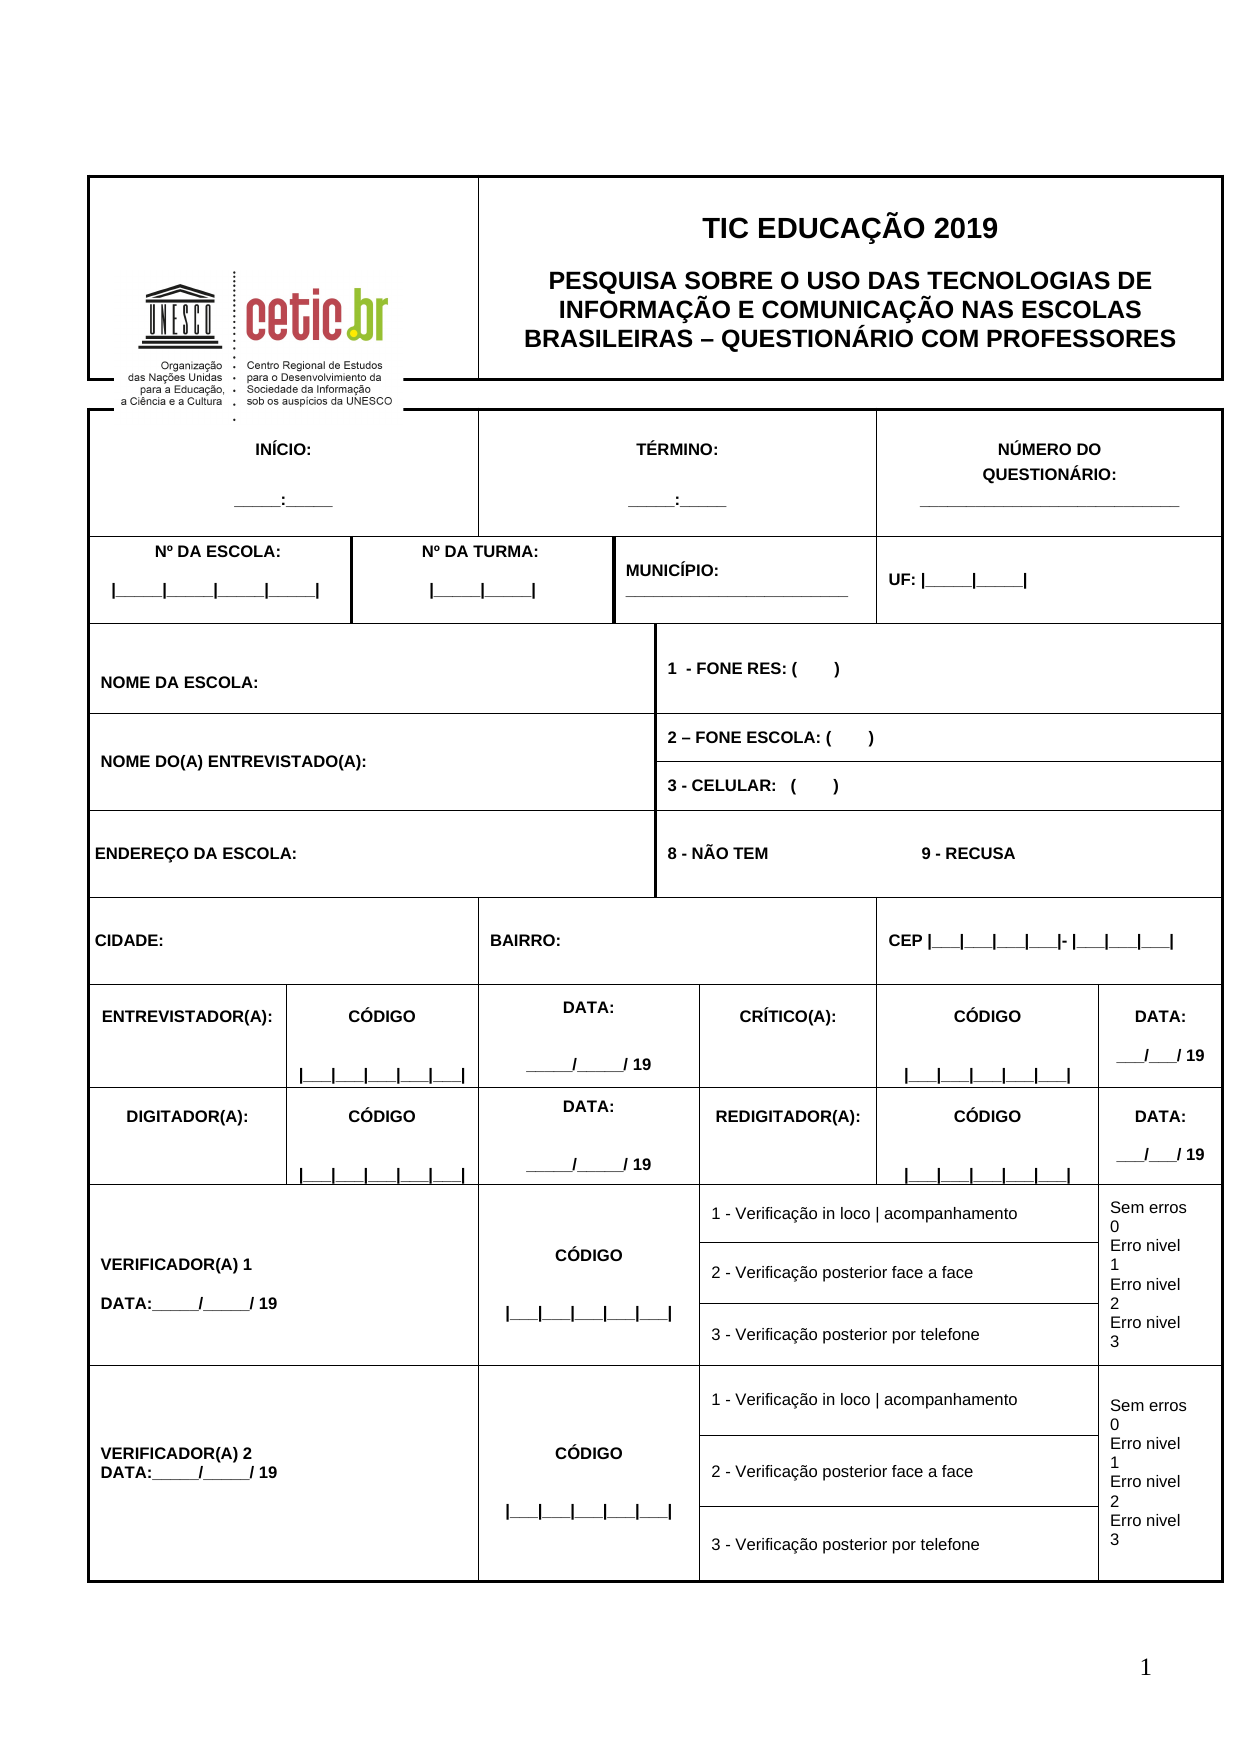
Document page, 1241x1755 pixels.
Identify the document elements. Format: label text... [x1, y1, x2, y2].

table_cell ENDEREÇO DA ESCOLA: [90, 811, 654, 897]
table_cell [404, 381, 433, 408]
table_cell CRÍTICO(A): [700, 985, 876, 1087]
table_cell CIDADE: [90, 898, 478, 984]
table_cell 3 - Verificação posterior por telefone [700, 1304, 1098, 1364]
table_cell 3 - CELULAR: ( ) [657, 762, 1221, 809]
table_cell 2 - Verificação posterior face a face [700, 1243, 1098, 1303]
table_cell INÍCIO: _____:_____ [90, 411, 478, 536]
table_cell NOME DA ESCOLA: [90, 624, 654, 713]
table_cell DATA: ___/___/ 19 [1099, 985, 1221, 1087]
table_cell REDIGITADOR(A): [700, 1088, 876, 1183]
table_cell CÓDIGO |___|___|___|___|___| [287, 1088, 478, 1183]
table_cell Sem erros 0 Erro nivel 1 Erro nivel 2 Erro nivel 3 [1099, 1185, 1221, 1364]
table_cell VERIFICADOR(A) 2 DATA:_____/_____/ 19 [90, 1366, 478, 1580]
table_cell ENTREVISTADOR(A): [90, 985, 286, 1087]
table_cell DATA: _____/_____/ 19 [479, 1088, 699, 1183]
table_cell CÓDIGO |___|___|___|___|___| [877, 1088, 1098, 1183]
table_cell CÓDIGO |___|___|___|___|___| [287, 985, 478, 1087]
table_cell 1 - Verificação in loco | acompanhamento [700, 1366, 1098, 1435]
table_cell [434, 381, 877, 408]
table_cell CEP |___|___|___|___|- |___|___|___| [877, 898, 1221, 984]
table_cell DATA: ___/___/ 19 [1099, 1088, 1221, 1183]
table_cell [877, 381, 1223, 408]
table_cell 8 - NÃO TEM 9 - RECUSA [657, 811, 1221, 897]
table_cell Nº DA ESCOLA: |_____|_____|_____|_____| [90, 537, 350, 623]
table_cell 1 - FONE RES: ( ) [657, 624, 1221, 713]
table_cell 2 – FONE ESCOLA: ( ) [657, 714, 1221, 761]
table_cell 2 - Verificação posterior face a face [700, 1436, 1098, 1506]
table_cell CÓDIGO |___|___|___|___|___| [877, 985, 1098, 1087]
table_cell NÚMERO DO QUESTIONÁRIO: ____________________________ [877, 411, 1221, 536]
table_cell DATA: _____/_____/ 19 [479, 985, 699, 1087]
table_header [90, 178, 478, 377]
table_cell Nº DA TURMA: |_____|_____| [353, 537, 612, 623]
table_cell CÓDIGO |___|___|___|___|___| [479, 1366, 699, 1580]
table_cell MUNICÍPIO: ________________________ [616, 537, 876, 623]
table_cell [89, 381, 114, 408]
table_cell TÉRMINO: _____:_____ [479, 411, 876, 536]
table_cell DIGITADOR(A): [90, 1088, 286, 1183]
table_cell VERIFICADOR(A) 1 DATA:_____/_____/ 19 [90, 1185, 478, 1364]
table_cell BAIRRO: [479, 898, 876, 984]
table_cell Sem erros 0 Erro nivel 1 Erro nivel 2 Erro nivel 3 [1099, 1366, 1221, 1580]
table_cell NOME DO(A) ENTREVISTADO(A): [90, 714, 654, 809]
table_cell 3 - Verificação posterior por telefone [700, 1507, 1098, 1580]
table_header TIC EDUCAÇÃO 2019 PESQUISA SOBRE O USO DAS TECNOLOGIAS DE INFORMAÇÃO E COMUNICAÇÃO NAS ESCOLAS BRASILEIRAS – QUESTIONÁRIO COM PROFESSORES [479, 178, 1221, 377]
table_cell CÓDIGO |___|___|___|___|___| [479, 1185, 699, 1364]
table_cell 1 - Verificação in loco | acompanhamento [700, 1185, 1098, 1242]
table_cell UF: |_____|_____| [877, 537, 1221, 623]
